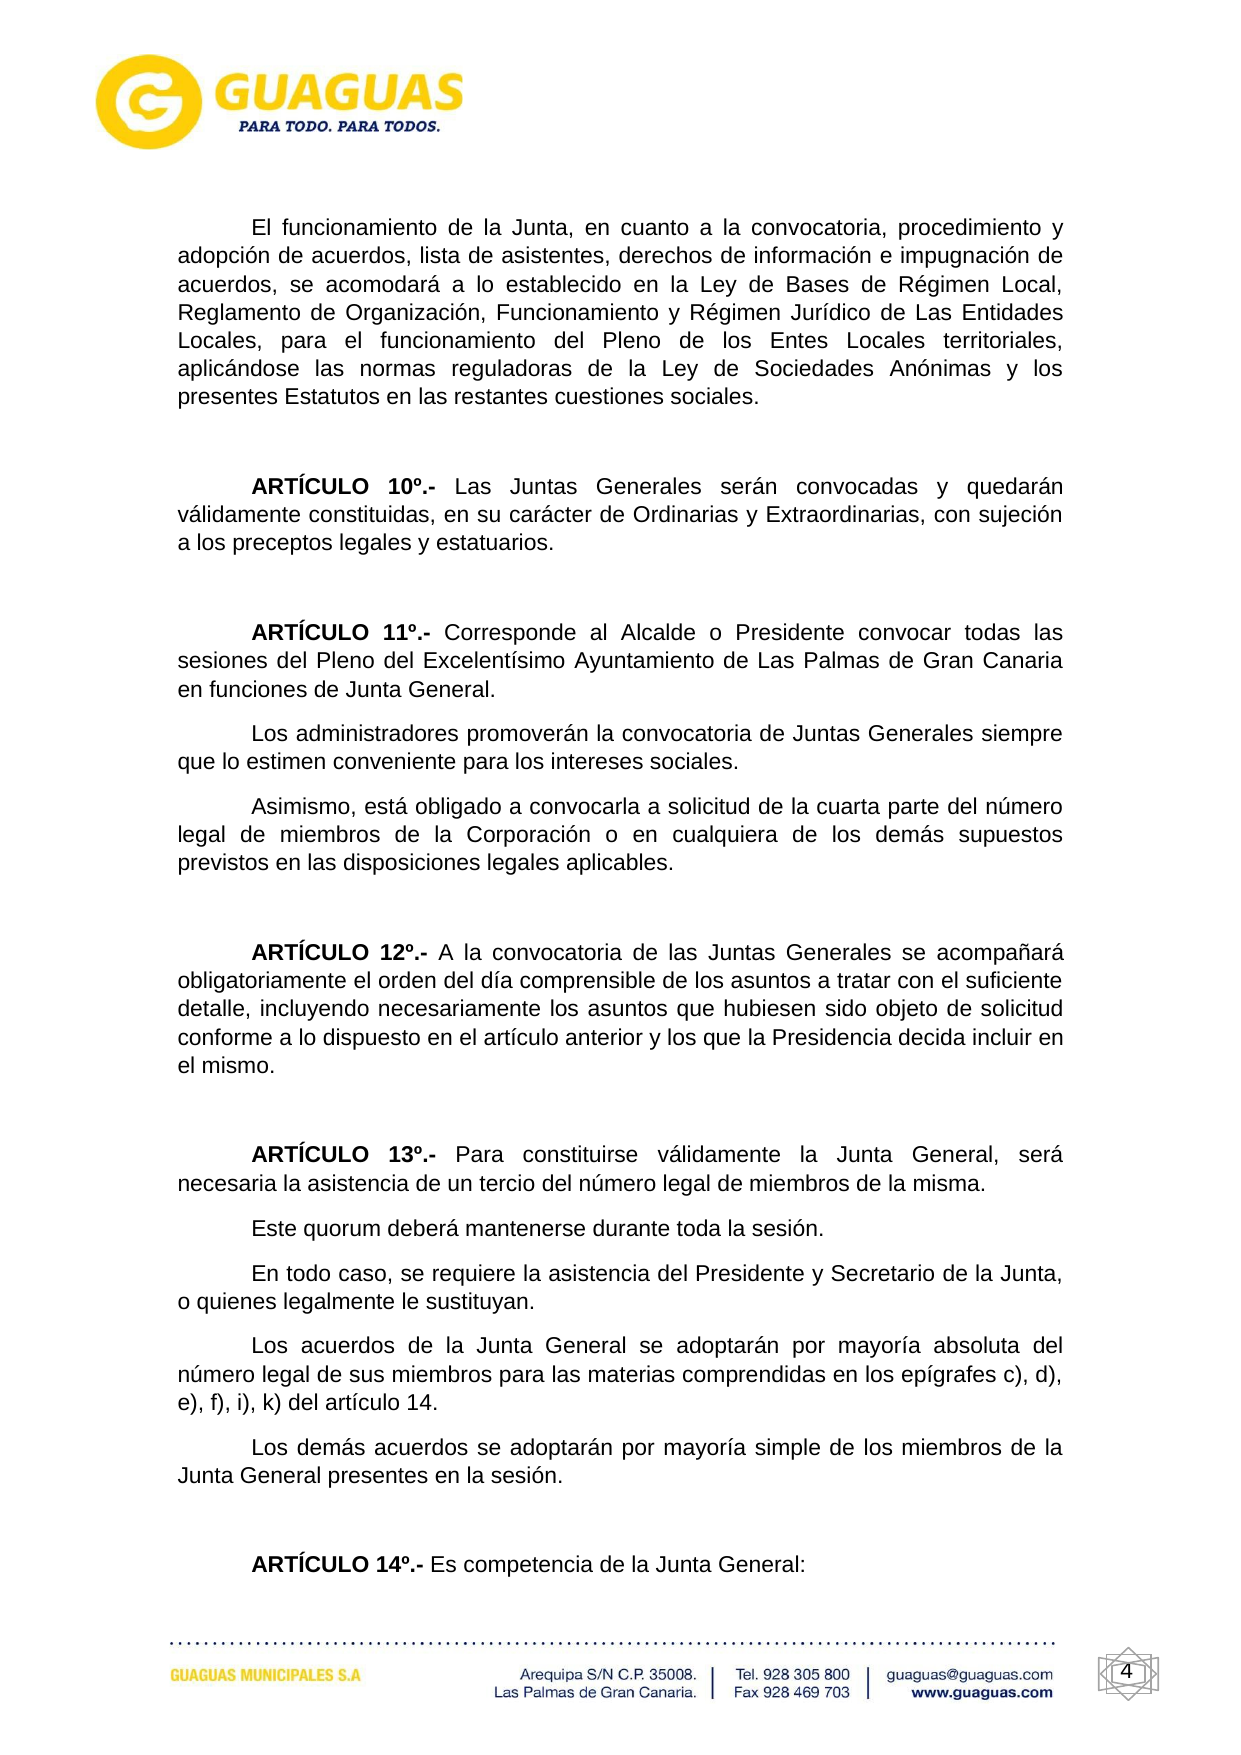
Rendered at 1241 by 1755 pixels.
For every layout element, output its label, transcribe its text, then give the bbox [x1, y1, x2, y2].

text ARTÍCULO 13º.- Para constituirse válidamente la Junta General, será necesaria la asistencia de un tercio del número legal de miembros de la misma. [177, 1141, 1064, 1196]
text Asimismo, está obligado a convocarla a solicitud de la cuarta parte del número legal de miembros de la Corporación o en cualquiera de los demás supuestos previstos en las disposiciones legales aplicables. [177, 793, 1064, 876]
text Los acuerdos de la Junta General se adoptarán por mayoría absoluta del número legal de sus miembros para las materias comprendidas en los epígrafes c), d), e), f), i), k) del artículo 14. [177, 1332, 1063, 1415]
text En todo caso, se requiere la asistencia del Presidente y Secretario de la Junta, o quienes legalmente le sustituyan. [177, 1259, 1064, 1314]
text Los administradores promoverán la convocatoria de Juntas Generales siempre que lo estimen conveniente para los intereses sociales. [177, 720, 1063, 774]
text Los demás acuerdos se adoptarán por mayoría simple de los miembros de la Junta General presentes en la sesión. [177, 1433, 1063, 1488]
text Este quorum deberá mantenerse durante toda la sesión. [251, 1214, 1076, 1241]
text ARTÍCULO 14º.- Es competencia de la Junta General: [251, 1551, 1076, 1578]
text ARTÍCULO 12º.- A la convocatoria de las Juntas Generales se acompañará obligatoriamente el orden del día comprensible de los asuntos a tratar con el suficiente detalle, incluyendo necesariamente los asuntos que hubiesen sido objeto de solicitud conforme a lo dispuesto en el artículo anterior y los que la Presidencia decida incluir en el mismo. [177, 939, 1064, 1078]
text ARTÍCULO 10º.- Las Juntas Generales serán convocadas y quedarán válidamente constituidas, en su carácter de Ordinarias y Extraordinarias, con sujeción a los preceptos legales y estatuarios. [177, 473, 1064, 555]
text El funcionamiento de la Junta, en cuanto a la convocatoria, procedimiento y adopción de acuerdos, lista de asistentes, derechos de información e impugnación de acuerdos, se acomodará a lo establecido en la Ley de Bases de Régimen Local, Reglamento de Organización, Funcionamiento y Régimen Jurídico de Las Entidades Locales, para el funcionamiento del Pleno de los Entes Locales territoriales, aplicándose las normas reguladoras de la Ley de Sociedades Anónimas y los presentes Estatutos en las restantes cuestiones sociales. [177, 214, 1064, 409]
text ARTÍCULO 11º.- Corresponde al Alcalde o Presidente convocar todas las sesiones del Pleno del Excelentísimo Ayuntamiento de Las Palmas de Gran Canaria en funciones de Junta General. [177, 619, 1064, 702]
